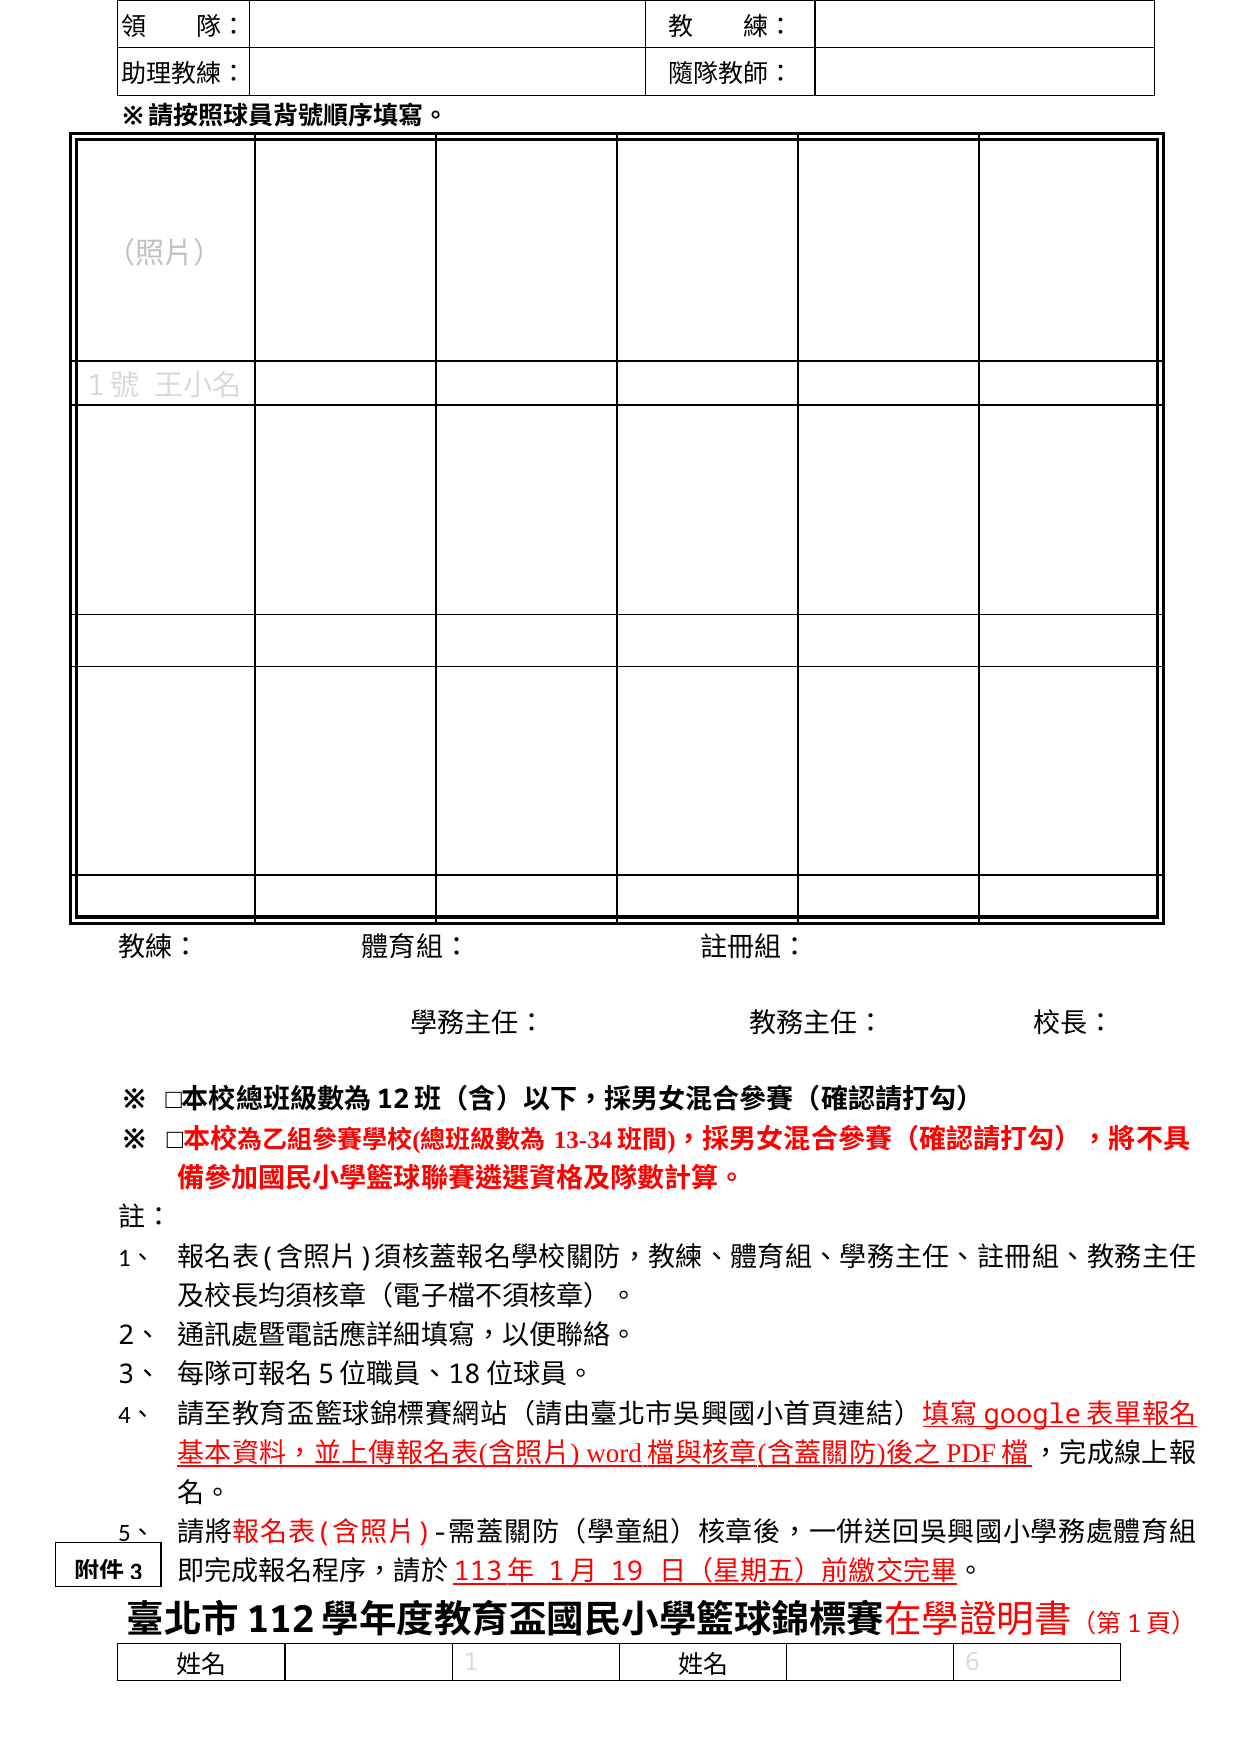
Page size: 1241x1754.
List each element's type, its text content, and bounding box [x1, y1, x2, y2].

table_cell [980, 615, 1156, 666]
table_cell [618, 667, 797, 874]
text 學務主任： 教務主任： 校長： [118, 1001, 1197, 1040]
table_cell [437, 876, 616, 915]
list 每隊可報名5位職員、18位球員。 [118, 1352, 1197, 1392]
table_header 姓名 [118, 1644, 284, 1680]
table_cell [799, 406, 978, 613]
list 請至教育盃籃球錦標賽網站（請由臺北市吳興國小首頁連結）填寫google表單報名基本資料，並上傳報名表(含照片) word檔與核章(含蓋關防)後之PDF檔，完成線上報名。 [118, 1392, 1197, 1510]
text ※請按照球員背號順序填寫。 [118, 96, 1197, 132]
text 臺北市112學年度教育盃國民小學籃球錦標賽在學證明書（第1頁） [74, 1588, 1197, 1643]
table_cell [799, 362, 978, 404]
text ※ □本校為乙組參賽學校(總班級數為13-34班間)，採男女混合參賽（確認請打勾），將不具備參加國民小學籃球聯賽遴選資格及隊數計算。 [118, 1117, 1197, 1195]
table_cell [437, 406, 616, 613]
table_header [787, 1644, 953, 1680]
table_header 1 [453, 1644, 619, 1680]
list 報名表(含照片)須核蓋報名學校關防，教練、體育組、學務主任、註冊組、教務主任及校長均須核章（電子檔不須核章）。 [118, 1234, 1197, 1313]
table_cell [980, 406, 1156, 613]
table_cell [618, 876, 797, 915]
table_cell [250, 1, 645, 47]
table_header [980, 135, 1160, 360]
table_cell [799, 876, 978, 915]
table_cell [78, 615, 254, 666]
table_cell [78, 876, 254, 915]
table_cell [78, 406, 254, 613]
text ※ □本校總班級數為12班（含）以下，採男女混合參賽（確認請打勾） [118, 1077, 1197, 1117]
table_cell [256, 362, 435, 404]
table_header [618, 141, 797, 360]
table_cell [816, 1, 1154, 47]
table_cell 1號 王小名 [78, 362, 254, 404]
table_cell [256, 406, 435, 613]
table_cell 教 練： [646, 1, 814, 47]
table_cell 助理教練： [118, 48, 249, 94]
table_cell [437, 615, 616, 666]
table_cell [799, 667, 978, 874]
text 教練： 體育組： 註冊組： [118, 925, 1197, 964]
text 註： [118, 1195, 1197, 1234]
table_header [286, 1644, 452, 1680]
table_header 6 [954, 1644, 1120, 1680]
table_header [437, 141, 616, 360]
table_cell [980, 876, 1156, 915]
table_cell 隨隊教師： [646, 48, 814, 94]
table_cell [980, 667, 1156, 874]
table_cell [816, 48, 1154, 94]
table_cell [618, 406, 797, 613]
table_cell 領 隊： [118, 1, 249, 47]
table_cell [437, 667, 616, 874]
text [56, 1543, 160, 1586]
table_header （照片） [74, 135, 254, 360]
table_cell [78, 667, 254, 874]
table_cell [250, 48, 645, 94]
table_cell [799, 615, 978, 666]
table_cell [618, 615, 797, 666]
list 請將報名表(含照片)-需蓋關防（學童組）核章後，一併送回吳興國小學務處體育組即完成報名程序，請於113年 1月 19 日（星期五）前繳交完畢。 [118, 1510, 1197, 1588]
table_cell [437, 362, 616, 404]
table_header [256, 141, 435, 360]
text 附件3 [71, 1551, 145, 1578]
table_header [980, 141, 1156, 360]
table_cell [256, 876, 435, 915]
table_cell [980, 362, 1156, 404]
table_header 姓名 [620, 1644, 786, 1680]
table_header [799, 141, 978, 360]
list 通訊處暨電話應詳細填寫，以便聯絡。 [118, 1313, 1197, 1352]
table_cell [256, 615, 435, 666]
table_cell [618, 362, 797, 404]
table_cell [256, 667, 435, 874]
